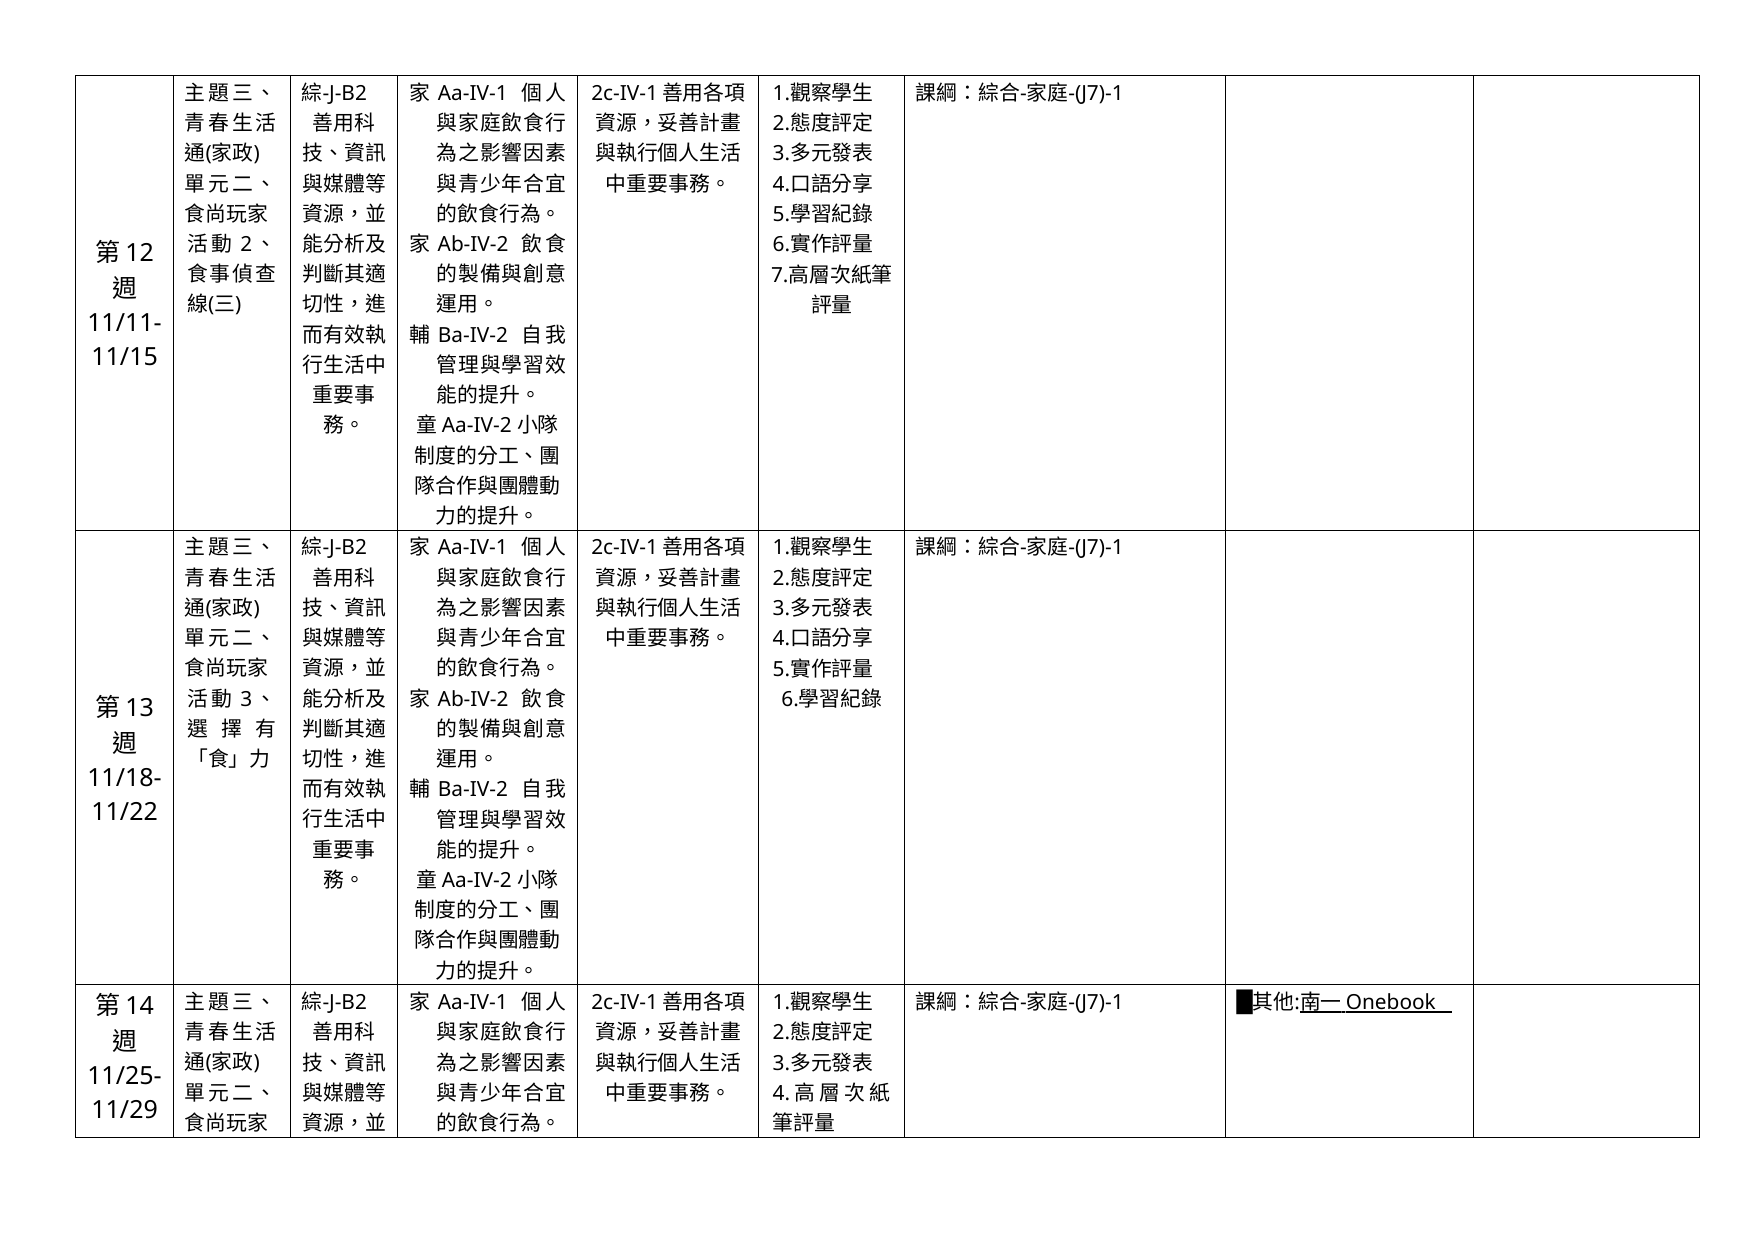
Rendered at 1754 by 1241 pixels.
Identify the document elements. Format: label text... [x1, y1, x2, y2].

table_cell [1474, 531, 1699, 984]
table_cell 家Aa-IV-1 個人與家庭飲食行為之影響因素與青少年合宜的飲食行為。 家Ab-IV-2 飲食的製備與創意運用。 輔Ba-IV-2 自我管理與學習效能的提升。 童Aa-IV-2 小隊制度的分工、團隊合作與團體動力的提升。 [398, 531, 577, 984]
table_cell 課綱：綜合-家庭-(J7)-1 [905, 76, 1225, 529]
table_cell 綜-J-B2 善用科技、資訊與媒體等資源，並 [291, 985, 397, 1137]
table_cell 主題三、青春生活通(家政) 單元二、食尚玩家 活動2、食事偵查線(三) [174, 76, 290, 529]
table_cell 2c-IV-1善用各項資源，妥善計畫與執行個人生活中重要事務。 [578, 531, 758, 984]
table_cell 家Aa-IV-1 個人與家庭飲食行為之影響因素與青少年合宜的飲食行為。 [398, 985, 577, 1137]
table_cell 家Aa-IV-1 個人與家庭飲食行為之影響因素與青少年合宜的飲食行為。 家Ab-IV-2 飲食的製備與創意運用。 輔Ba-IV-2 自我管理與學習效能的提升。 童Aa-IV-2 小隊制度的分工、團隊合作與團體動力的提升。 [398, 76, 577, 529]
table_cell [1226, 76, 1473, 529]
table_cell 2c-IV-1善用各項資源，妥善計畫與執行個人生活中重要事務。 [578, 76, 758, 529]
table_cell 主題三、青春生活通(家政) 單元二、食尚玩家 活動3、選擇有「食」力 [174, 531, 290, 984]
table_cell 課綱：綜合-家庭-(J7)-1 [905, 531, 1225, 984]
table_cell 1.觀察學生 2.態度評定 3.多元發表 4.口語分享 5.學習紀錄 6.實作評量 7.高層次紙筆評量 [759, 76, 904, 529]
table_cell 課綱：綜合-家庭-(J7)-1 [905, 985, 1225, 1137]
table_cell 綜-J-B2 善用科技、資訊與媒體等資源，並能分析及判斷其適切性，進而有效執行生活中重要事務。 [291, 531, 397, 984]
table_cell 第12週 11/11-11/15 [76, 76, 173, 529]
table_cell 主題三、青春生活通(家政) 單元二、食尚玩家 [174, 985, 290, 1137]
table_cell 1.觀察學生 2.態度評定 3.多元發表 4.高層次紙筆評量 [759, 985, 904, 1137]
table_cell 第13週 11/18-11/22 [76, 531, 173, 984]
table_cell 第14週 11/25-11/29 [76, 985, 173, 1137]
table_cell [1226, 531, 1473, 984]
table_cell [1474, 76, 1699, 529]
table_cell [1474, 985, 1699, 1137]
table_cell 1.觀察學生 2.態度評定 3.多元發表 4.口語分享 5.實作評量 6.學習紀錄 [759, 531, 904, 984]
table_cell 綜-J-B2 善用科技、資訊與媒體等資源，並能分析及判斷其適切性，進而有效執行生活中重要事務。 [291, 76, 397, 529]
table_cell █其他:南一Onebook [1226, 985, 1473, 1137]
table_cell 2c-IV-1善用各項資源，妥善計畫與執行個人生活中重要事務。 [578, 985, 758, 1137]
